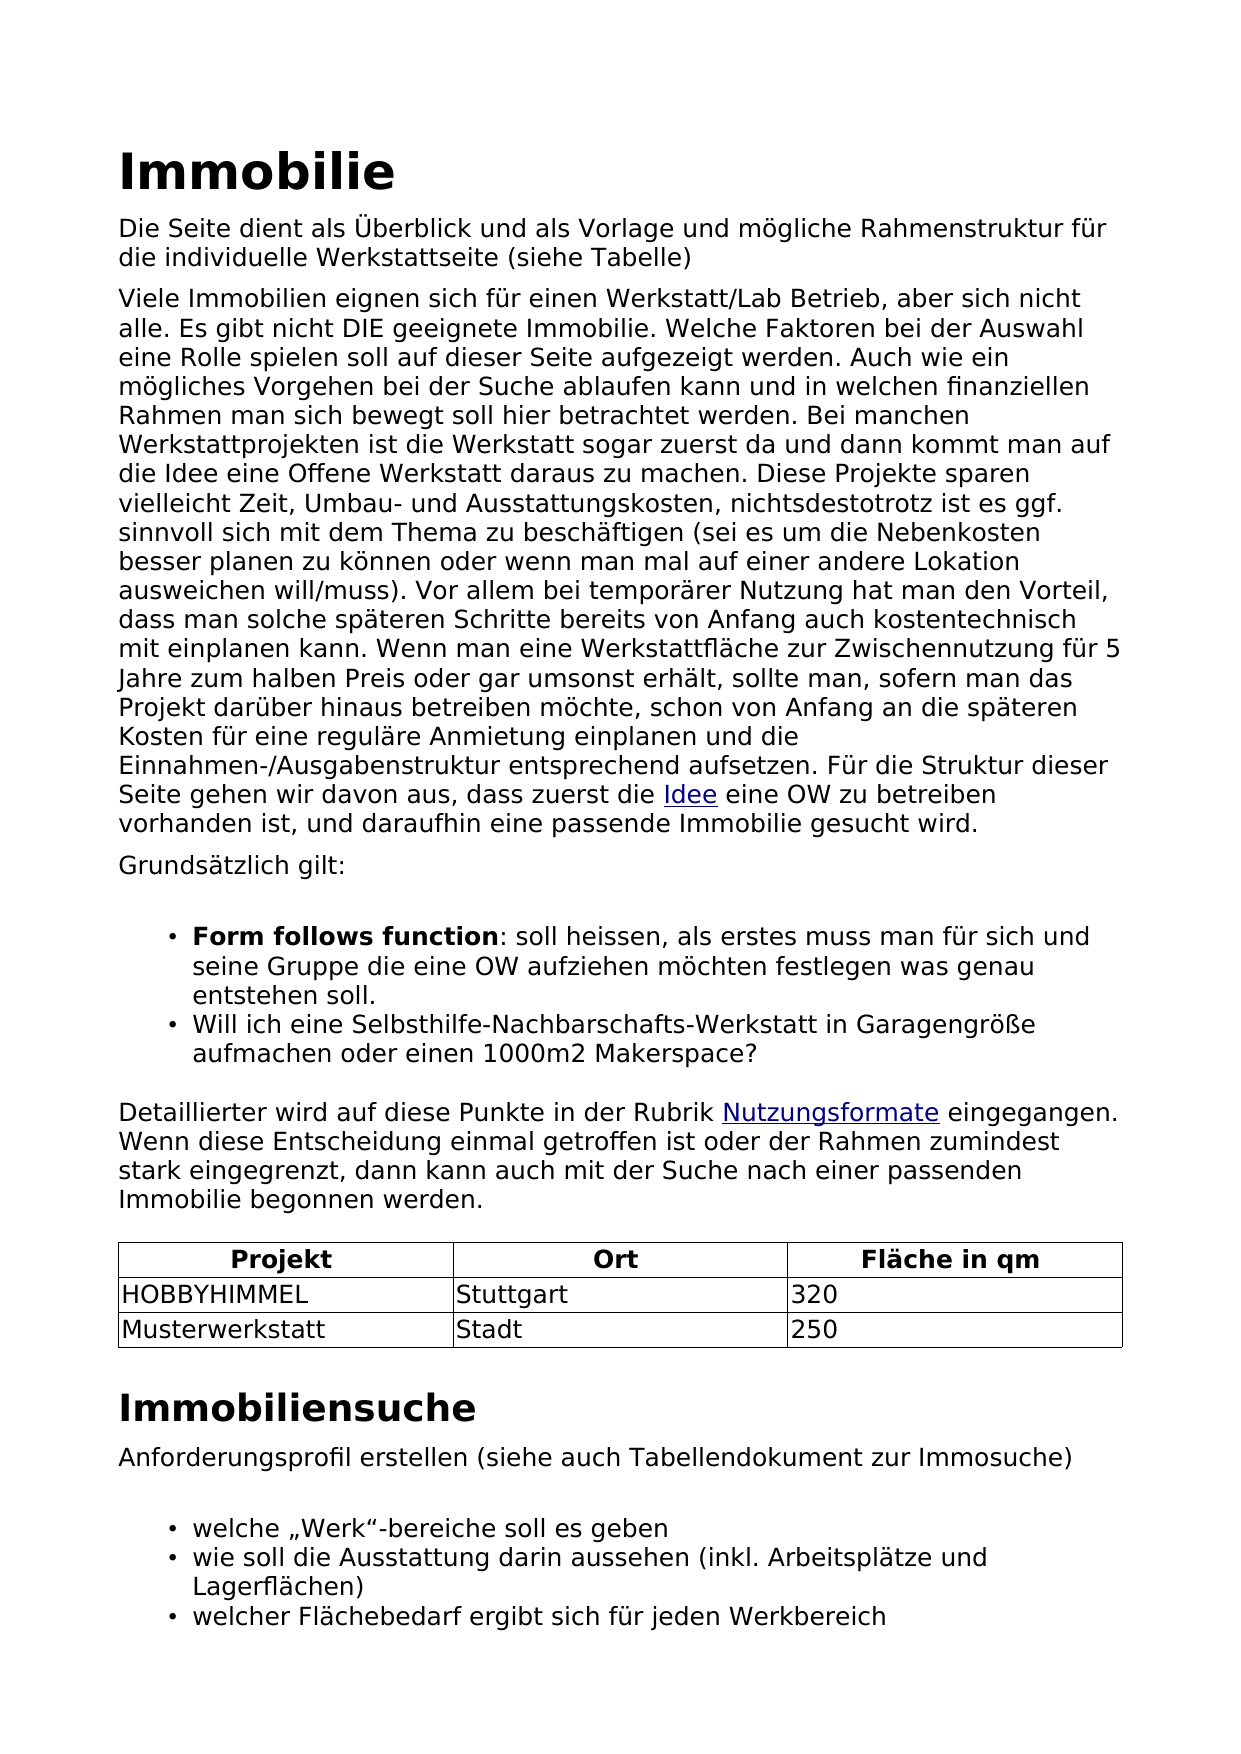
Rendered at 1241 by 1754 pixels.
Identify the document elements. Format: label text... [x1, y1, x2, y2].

list Will ich eine Selbsthilfe-Nachbarschafts-Werkstatt in Garagengröße aufmachen oder einen 1000m2 Makerspace? [177, 1010, 1122, 1068]
text Die Seite dient als Überblick und als Vorlage und mögliche Rahmenstruktur für die individuelle Werkstattseite (siehe Tabelle) [118, 214, 1122, 272]
list wie soll die Ausstattung darin aussehen (inkl. Arbeitsplätze und Lagerflächen) [177, 1543, 1122, 1602]
table_cell 250 [788, 1313, 1122, 1347]
text Anforderungsprofil erstellen (siehe auch Tabellendokument zur Immosuche) [118, 1443, 1122, 1472]
table_cell Stadt [454, 1313, 787, 1347]
table_cell 320 [788, 1278, 1122, 1312]
table_header Ort [454, 1243, 787, 1277]
table_cell HOBBYHIMMEL [119, 1278, 453, 1312]
subtitle Immobilie [118, 143, 1122, 201]
list welche „Werk“-bereiche soll es geben [177, 1514, 1122, 1543]
subtitle Immobiliensuche [118, 1387, 1122, 1431]
text Grundsätzlich gilt: [118, 851, 1122, 881]
list Form follows function: soll heissen, als erstes muss man für sich und seine Gruppe die eine OW aufziehen möchten festlegen was genau entstehen soll. [177, 922, 1122, 1010]
list welcher Flächebedarf ergibt sich für jeden Werkbereich [177, 1602, 1122, 1631]
table_cell Stuttgart [454, 1278, 787, 1312]
table_header Projekt [119, 1243, 453, 1277]
table_cell Musterwerkstatt [119, 1313, 453, 1347]
text Viele Immobilien eignen sich für einen Werkstatt/Lab Betrieb, aber sich nicht alle. Es gibt nicht DIE geeignete Immobilie. Welche Faktoren bei der Auswahl eine Rolle spielen soll auf dieser Seite aufgezeigt werden. Auch wie ein mögliches Vorgehen bei der Suche ablaufen kann und in welchen finanziellen Rahmen man sich bewegt soll hier betrachtet werden. Bei manchen Werkstattprojekten ist die Werkstatt sogar zuerst da und dann kommt man auf die Idee eine Offene Werkstatt daraus zu machen. Diese Projekte sparen vielleicht Zeit, Umbau- und Ausstattungskosten, nichtsdestotrotz ist es ggf. sinnvoll sich mit dem Thema zu beschäftigen (sei es um die Nebenkosten besser planen zu können oder wenn man mal auf einer andere Lokation ausweichen will/muss). Vor allem bei temporärer Nutzung hat man den Vorteil, dass man solche späteren Schritte bereits von Anfang auch kostentechnisch mit einplanen kann. Wenn man eine Werkstattfläche zur Zwischennutzung für 5 Jahre zum halben Preis oder gar umsonst erhält, sollte man, sofern man das Projekt darüber hinaus betreiben möchte, schon von Anfang an die späteren Kosten für eine reguläre Anmietung einplanen und die Einnahmen-/Ausgabenstruktur entsprechend aufsetzen. Für die Struktur dieser Seite gehen wir davon aus, dass zuerst die Idee eine OW zu betreiben vorhanden ist, und daraufhin eine passende Immobilie gesucht wird. [118, 285, 1122, 839]
text Detaillierter wird auf diese Punkte in der Rubrik Nutzungsformate eingegangen. Wenn diese Entscheidung einmal getroffen ist oder der Rahmen zumindest stark eingegrenzt, dann kann auch mit der Suche nach einer passenden Immobilie begonnen werden. [118, 1098, 1122, 1214]
table_header Fläche in qm [788, 1243, 1122, 1277]
